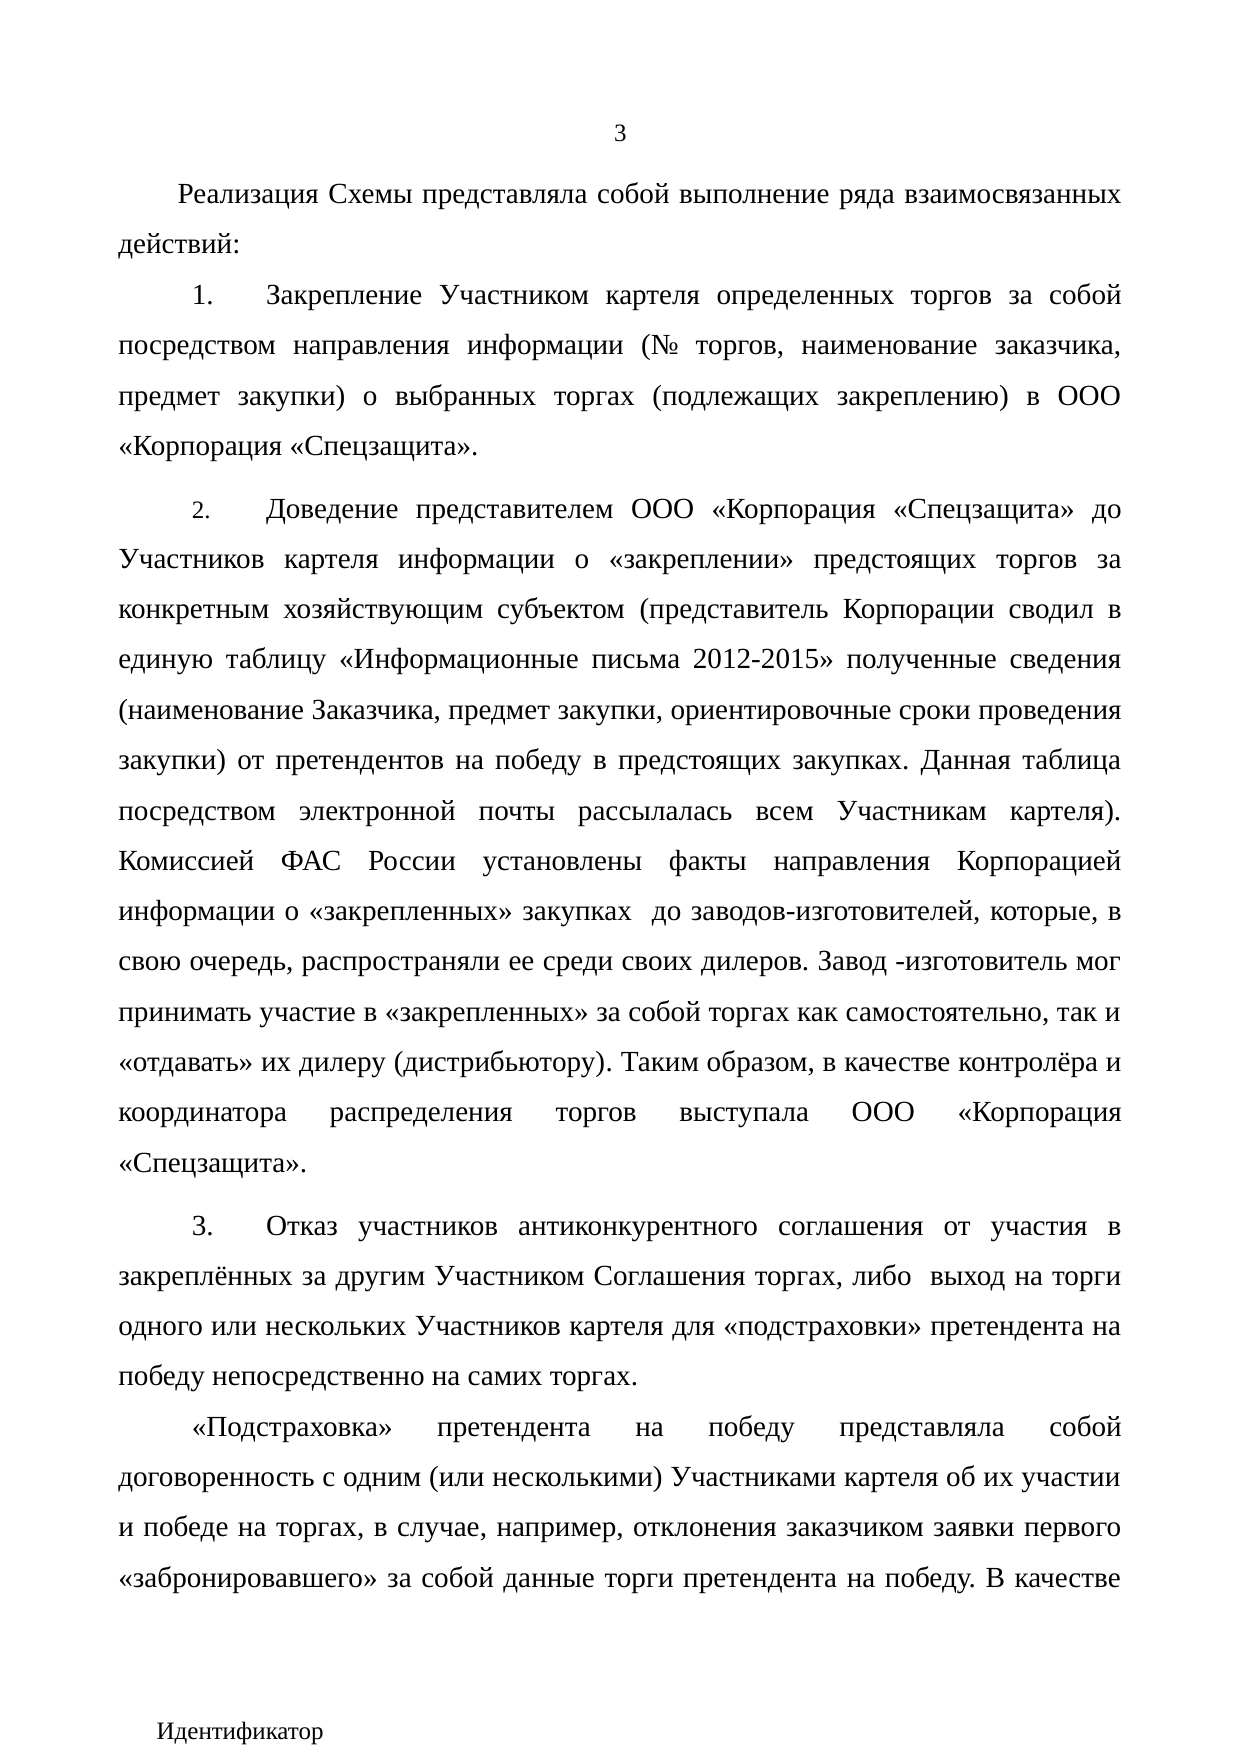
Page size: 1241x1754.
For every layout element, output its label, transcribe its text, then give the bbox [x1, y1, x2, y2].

text «Подстраховка» претендента на победу представляла собой договоренность с одним (или несколькими) Участниками картеля об их участии и победе на торгах, в случае, например, отклонения заказчиком заявки первого «забронировавшего» за собой данные торги претендента на победу. В качестве [118, 1409, 1122, 1593]
list Отказ участников антиконкурентного соглашения от участия в закреплённых за другим Участником Соглашения торгах, либо выход на торги одного или нескольких Участников картеля для «подстраховки» претендента на победу непосредственно на самих торгах. [118, 1208, 1122, 1392]
list Закрепление Участником картеля определенных торгов за собой посредством направления информации (№ торгов, наименование заказчика, предмет закупки) о выбранных торгах (подлежащих закреплению) в ООО «Корпорация «Спецзащита». [118, 277, 1122, 461]
list Доведение представителем ООО «Корпорация «Спецзащита» до Участников картеля информации о «закреплении» предстоящих торгов за конкретным хозяйствующим субъектом (представитель Корпорации сводил в единую таблицу «Информационные письма 2012-2015» полученные сведения (наименование Заказчика, предмет закупки, ориентировочные сроки проведения закупки) от претендентов на победу в предстоящих закупках. Данная таблица посредством электронной почты рассылалась всем Участникам картеля). Комиссией ФАС России установлены факты направления Корпорацией информации о «закрепленных» закупках до заводов-изготовителей, которые, в свою очередь, распространяли ее среди своих дилеров. Завод -изготовитель мог принимать участие в «закрепленных» за собой торгах как самостоятельно, так и «отдавать» их дилеру (дистрибьютору). Таким образом, в качестве контролёра и координатора распределения торгов выступала ООО «Корпорация «Спецзащита». [118, 491, 1122, 1178]
text Реализация Схемы представляла собой выполнение ряда взаимосвязанных действий: [118, 176, 1122, 260]
